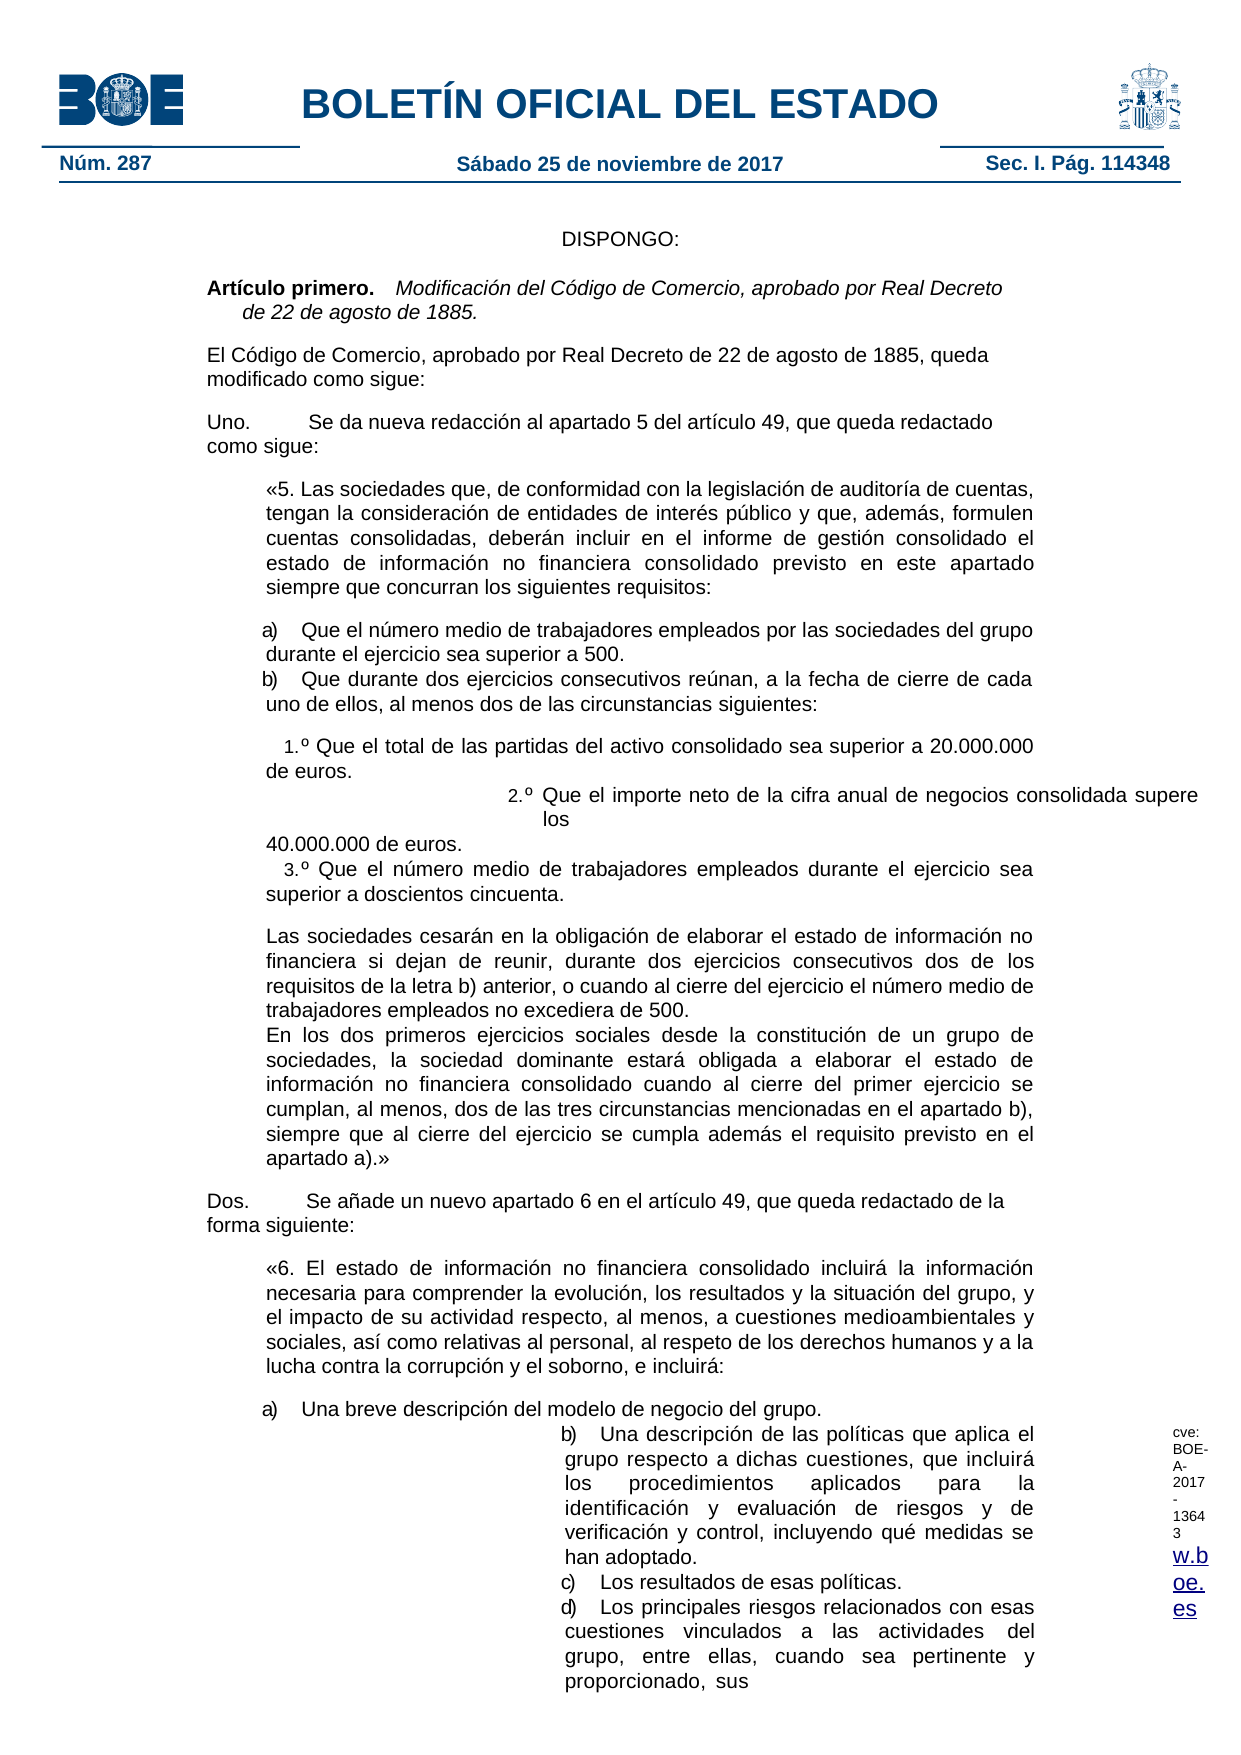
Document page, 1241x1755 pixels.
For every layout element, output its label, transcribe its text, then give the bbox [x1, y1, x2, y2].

list Verificable en http://www.boe.es [1173, 1566, 1209, 1633]
list Los resultados de esas políticas. [561, 1570, 1171, 1594]
list Una descripción de las políticas que aplica el grupo respecto a dichas cuestiones, que incluirá los procedimientos aplicados para la identificación y evaluación de riesgos y de verificación y control, incluyendo qué medidas se han adoptado. [525, 1422, 1034, 1569]
list º Que el total de las partidas del activo consolidado sea superior a 20.000.000 de euros. [248, 734, 1034, 783]
list Los principales riesgos relacionados con esas cuestiones vinculados a las actividades del grupo, entre ellas, cuando sea pertinente y proporcionado, sus [525, 1595, 1035, 1692]
text «6. El estado de información no financiera consolidado incluirá la información necesaria para comprender la evolución, los resultados y la situación del grupo, y el impacto de su actividad respecto, al menos, a cuestiones medioambientales y sociales, así como relativas al personal, al respeto de los derechos humanos y a la lucha contra la corrupción y el soborno, e incluirá: [266, 1256, 1034, 1378]
text Artículo primero. Modificación del Código de Comercio, aprobado por Real Decreto de 22 de agosto de 1885. [207, 275, 1034, 324]
list Una breve descripción del modelo de negocio del grupo. [262, 1397, 1199, 1421]
text Uno. Se da nueva redacción al apartado 5 del artículo 49, que queda redactado como sigue: [207, 409, 1034, 458]
list º Que el número medio de trabajadores empleados durante el ejercicio sea superior a doscientos cincuenta. [248, 857, 1034, 906]
list Verificable en http://www.boe.es [1173, 1542, 1209, 1565]
text El Código de Comercio, aprobado por Real Decreto de 22 de agosto de 1885, queda modificado como sigue: [207, 342, 1034, 391]
list º Que el importe neto de la cifra anual de negocios consolidada supere los [508, 783, 1199, 831]
list Que durante dos ejercicios consecutivos reúnan, a la fecha de cierre de cada uno de ellos, al menos dos de las circunstancias siguientes: [226, 667, 1034, 716]
text «5. Las sociedades que, de conformidad con la legislación de auditoría de cuentas, tengan la consideración de entidades de interés público y que, además, formulen cuentas consolidadas, deberán incluir en el informe de gestión consolidado el estado de información no financiera consolidado previsto en este apartado siempre que concurran los siguientes requisitos: [266, 477, 1035, 599]
text DISPONGO: [42, 227, 1199, 251]
text 40.000.000 de euros. [266, 832, 1199, 856]
text En los dos primeros ejercicios sociales desde la constitución de un grupo de sociedades, la sociedad dominante estará obligada a elaborar el estado de información no financiera consolidado cuando al cierre del primer ejercicio se cumplan, al menos, dos de las tres circunstancias mencionadas en el apartado b), siempre que al cierre del ejercicio se cumpla además el requisito previsto en el apartado a).» [266, 1023, 1035, 1170]
text Dos. Se añade un nuevo apartado 6 en el artículo 49, que queda redactado de la forma siguiente: [207, 1189, 1034, 1237]
text Las sociedades cesarán en la obligación de elaborar el estado de información no financiera si dejan de reunir, durante dos ejercicios consecutivos dos de los requisitos de la letra b) anterior, o cuando al cierre del ejercicio el número medio de trabajadores empleados no excediera de 500. [266, 924, 1034, 1022]
list cve: BOE-A-2017-13643 [1173, 1424, 1209, 1541]
list Que el número medio de trabajadores empleados por las sociedades del grupo durante el ejercicio sea superior a 500. [226, 618, 1034, 666]
